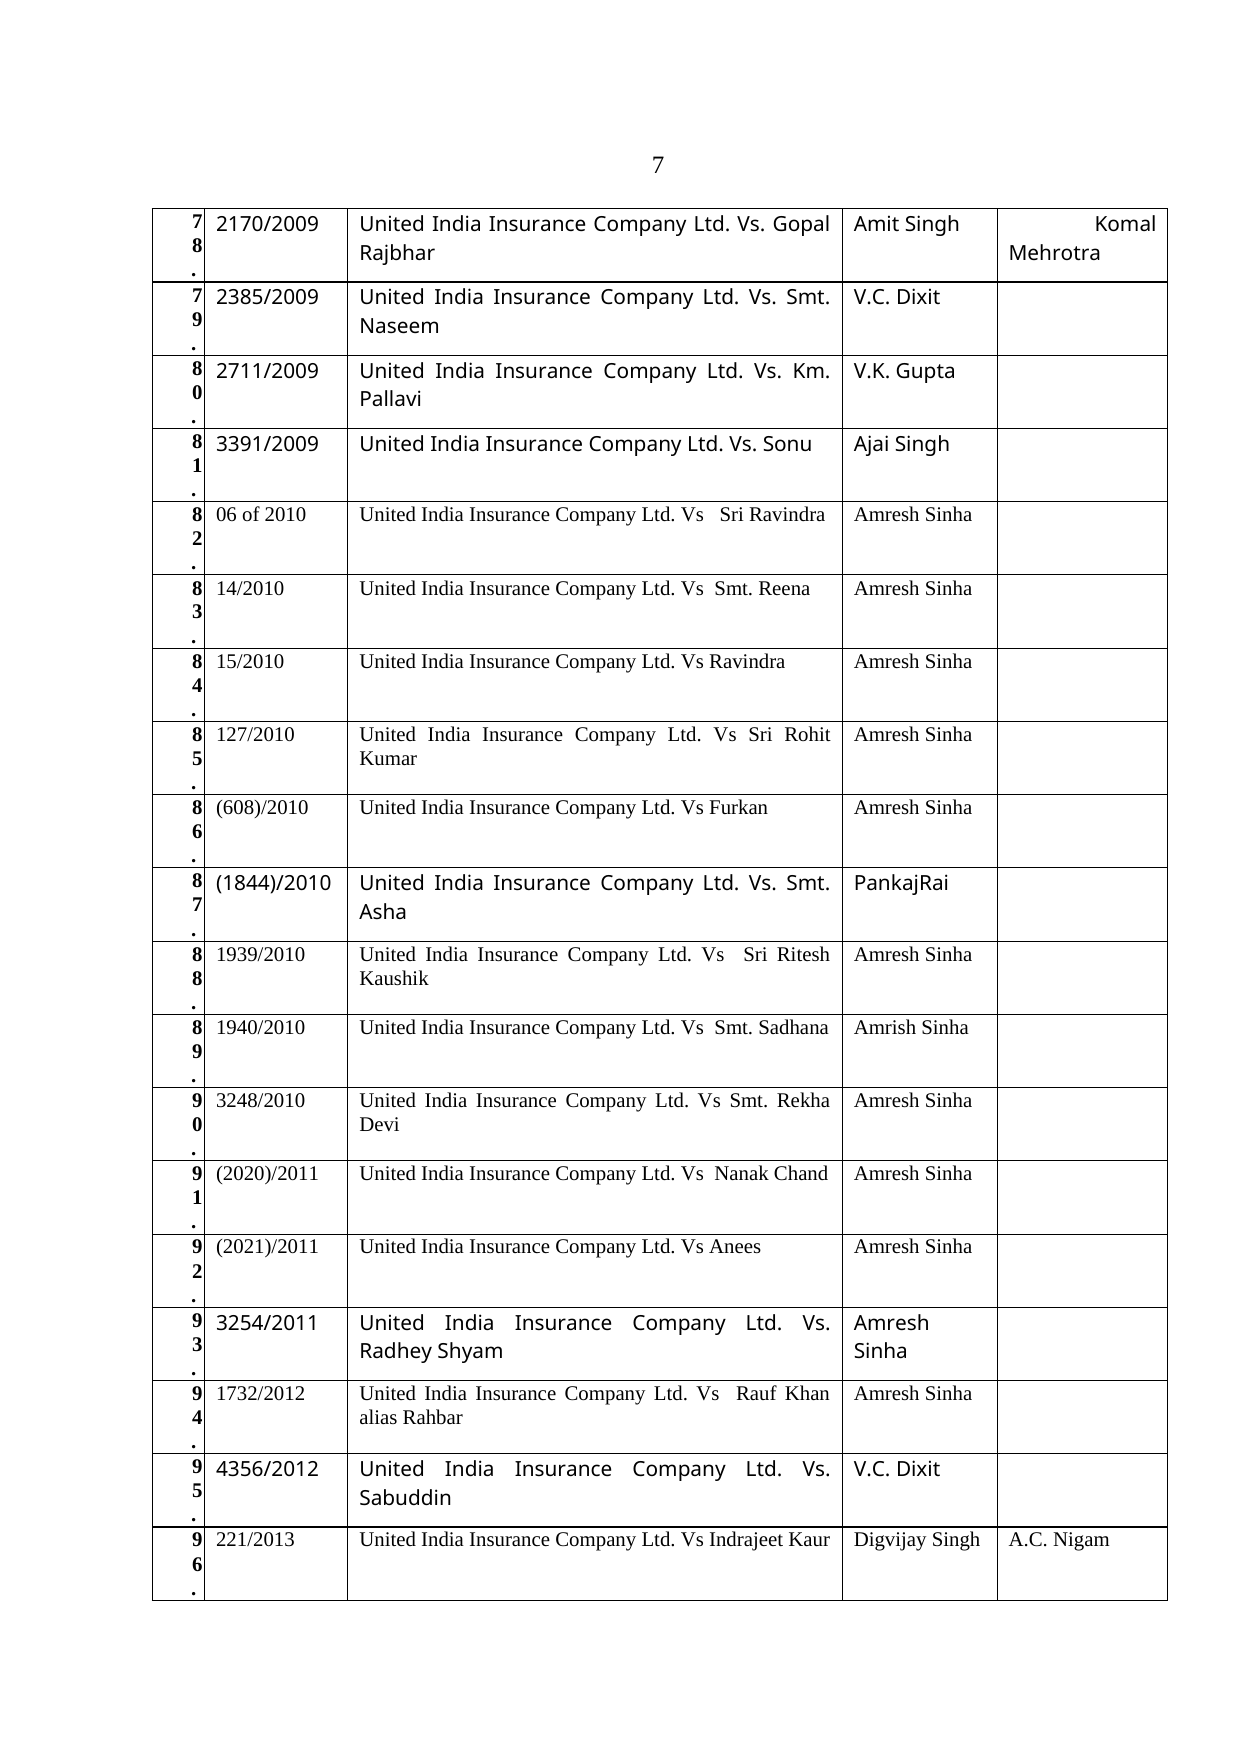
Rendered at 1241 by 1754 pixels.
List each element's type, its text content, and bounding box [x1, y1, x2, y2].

table_cell [998, 795, 1167, 867]
table_cell A.C. Nigam [998, 1528, 1167, 1599]
table_cell [153, 722, 204, 794]
table_cell United India Insurance Company Ltd. Vs Sri Ritesh Kaushik [348, 942, 842, 1014]
table_cell [153, 1015, 204, 1087]
table_cell United India Insurance Company Ltd. Vs Indrajeet Kaur [348, 1528, 842, 1599]
table_cell Amrish Sinha [843, 1015, 997, 1087]
table_cell [998, 649, 1167, 721]
table_cell [998, 1161, 1167, 1233]
table_cell United India Insurance Company Ltd. Vs Ravindra [348, 649, 842, 721]
table_cell United India Insurance Company Ltd. Vs Sri Rohit Kumar [348, 722, 842, 794]
table_cell [998, 1381, 1167, 1453]
table_cell United India Insurance Company Ltd. Vs Nanak Chand [348, 1161, 842, 1233]
table_cell V.K. Gupta [843, 356, 997, 428]
table_cell Amresh Sinha [843, 1381, 997, 1453]
table_cell 2385/2009 [205, 283, 347, 355]
table_cell V.C. Dixit [843, 1454, 997, 1526]
table_cell PankajRai [843, 868, 997, 941]
table_cell United India Insurance Company Ltd. Vs. Gopal Rajbhar [348, 209, 842, 281]
table_cell [998, 283, 1167, 355]
table_cell [998, 502, 1167, 574]
table_cell Amit Singh [843, 209, 997, 281]
table_cell [153, 1308, 204, 1380]
table_cell 1939/2010 [205, 942, 347, 1014]
table_cell United India Insurance Company Ltd. Vs. Smt. Naseem [348, 283, 842, 355]
table_cell Amresh Sinha [843, 795, 997, 867]
table_cell [153, 1381, 204, 1453]
table_cell United India Insurance Company Ltd. Vs Smt. Rekha Devi [348, 1088, 842, 1160]
table_cell Amresh Sinha [843, 1088, 997, 1160]
table_cell Ajai Singh [843, 429, 997, 501]
table_cell [153, 209, 204, 281]
table_cell [153, 1235, 204, 1307]
table_cell [998, 1308, 1167, 1380]
table_cell [153, 356, 204, 428]
table_cell (2021)/2011 [205, 1235, 347, 1307]
table_cell [998, 722, 1167, 794]
table_cell Amresh Sinha [843, 722, 997, 794]
table_cell [153, 795, 204, 867]
table_cell (1844)/2010 [205, 868, 347, 941]
table_cell [153, 429, 204, 501]
table_cell Digvijay Singh [843, 1528, 997, 1599]
table_cell Amresh Sinha [843, 942, 997, 1014]
table_cell Amresh Sinha [843, 1161, 997, 1233]
table_cell Komal Mehrotra [998, 209, 1167, 281]
table_cell 127/2010 [205, 722, 347, 794]
table_cell [153, 942, 204, 1014]
table_cell 14/2010 [205, 575, 347, 648]
table_cell (2020)/2011 [205, 1161, 347, 1233]
table_cell Amresh Sinha [843, 502, 997, 574]
table_cell [153, 1161, 204, 1233]
table_cell 4356/2012 [205, 1454, 347, 1526]
table_cell [153, 1454, 204, 1526]
table_cell United India Insurance Company Ltd. Vs Rauf Khan alias Rahbar [348, 1381, 842, 1453]
table_cell [998, 356, 1167, 428]
table_cell United India Insurance Company Ltd. Vs Smt. Reena [348, 575, 842, 648]
table_cell United India Insurance Company Ltd. Vs Sri Ravindra [348, 502, 842, 574]
table_cell [153, 649, 204, 721]
table_cell [998, 942, 1167, 1014]
table_cell United India Insurance Company Ltd. Vs. Km. Pallavi [348, 356, 842, 428]
table_cell 2711/2009 [205, 356, 347, 428]
table_cell [998, 1235, 1167, 1307]
table_cell United India Insurance Company Ltd. Vs. Sabuddin [348, 1454, 842, 1526]
table_cell 2170/2009 [205, 209, 347, 281]
table_cell (608)/2010 [205, 795, 347, 867]
table_cell 1732/2012 [205, 1381, 347, 1453]
table_cell Amresh Sinha [843, 1235, 997, 1307]
table_cell United India Insurance Company Ltd. Vs Anees [348, 1235, 842, 1307]
table_cell 3254/2011 [205, 1308, 347, 1380]
table_cell Amresh Sinha [843, 575, 997, 648]
table_cell Amresh Sinha [843, 1308, 997, 1380]
table_cell United India Insurance Company Ltd. Vs. Smt. Asha [348, 868, 842, 941]
table_cell [153, 283, 204, 355]
table_cell United India Insurance Company Ltd. Vs. Radhey Shyam [348, 1308, 842, 1380]
table_cell 1940/2010 [205, 1015, 347, 1087]
table_cell 3391/2009 [205, 429, 347, 501]
table_cell 15/2010 [205, 649, 347, 721]
table_cell 3248/2010 [205, 1088, 347, 1160]
table_cell V.C. Dixit [843, 283, 997, 355]
table_cell [998, 429, 1167, 501]
table_cell 06 of 2010 [205, 502, 347, 574]
table_cell United India Insurance Company Ltd. Vs Furkan [348, 795, 842, 867]
table_cell United India Insurance Company Ltd. Vs Smt. Sadhana [348, 1015, 842, 1087]
table_cell [998, 1015, 1167, 1087]
table_cell [153, 868, 204, 941]
table_cell [153, 502, 204, 574]
table_cell [998, 1088, 1167, 1160]
table_cell [153, 1088, 204, 1160]
table_cell [153, 1528, 204, 1599]
table_cell 221/2013 [205, 1528, 347, 1599]
table_cell United India Insurance Company Ltd. Vs. Sonu [348, 429, 842, 501]
table_cell [998, 575, 1167, 648]
table_cell Amresh Sinha [843, 649, 997, 721]
table_cell [998, 868, 1167, 941]
table_cell [153, 575, 204, 648]
table_cell [998, 1454, 1167, 1526]
